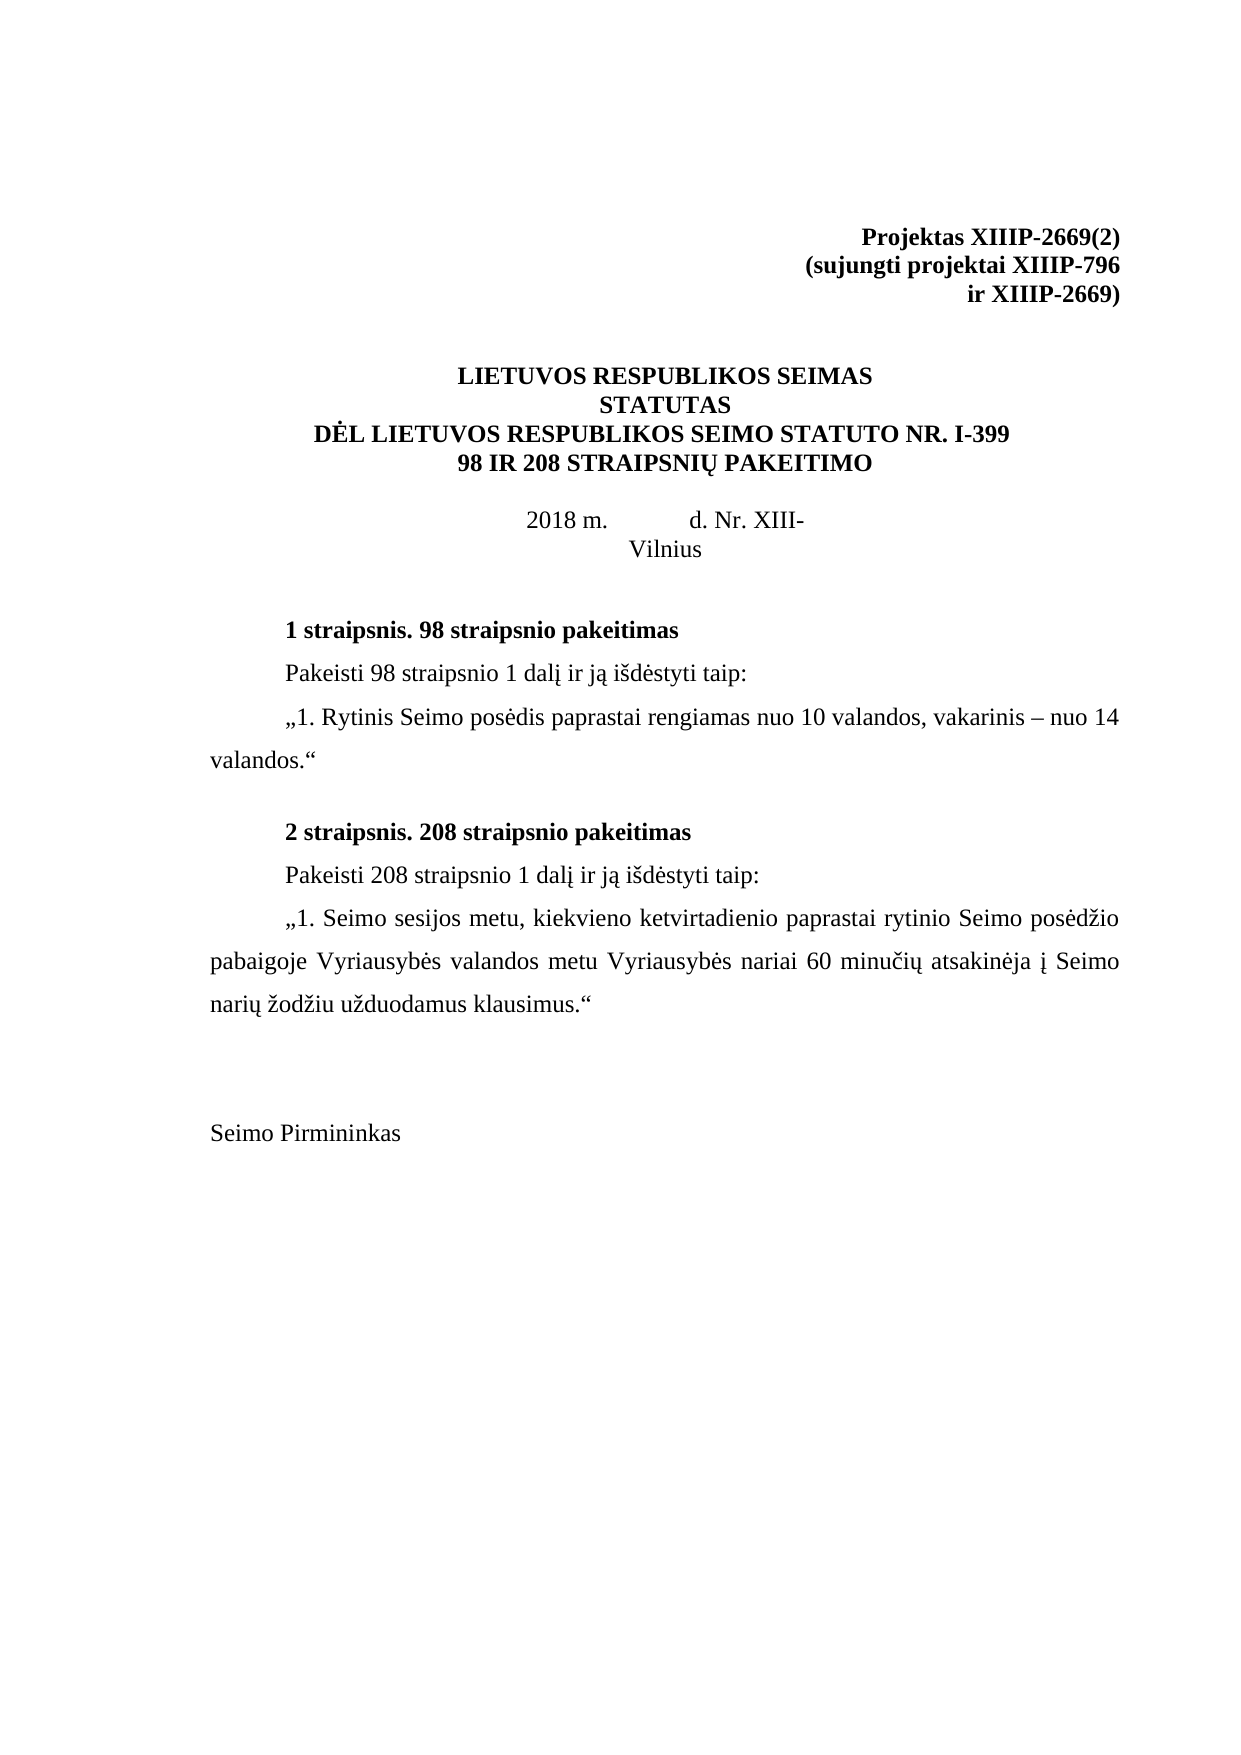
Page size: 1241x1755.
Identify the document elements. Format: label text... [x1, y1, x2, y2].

text 98 ir 208 STRAIPSNIų PAKEITIMO [210, 448, 1120, 476]
text Vilnius [210, 534, 1120, 563]
text Projektas XIIIP-2669(2) [210, 222, 1120, 251]
text LIETUVOS RESPUBLIKOS SEIMAS [210, 361, 1120, 390]
text ir XIIIP-2669) [210, 279, 1120, 308]
text 2018 m. d. Nr. XIII- [210, 505, 1120, 534]
text „1. Seimo sesijos metu, kiekvieno ketvirtadienio paprastai rytinio Seimo posėdžio pabaigoje Vyriausybės valandos metu Vyriausybės nariai 60 minučių atsakinėja į Seimo narių žodžiu užduodamus klausimus.“ [210, 903, 1120, 1018]
text Pakeisti 208 straipsnio 1 dalį ir ją išdėstyti taip: [210, 860, 1120, 888]
text Seimo Pirmininkas [210, 1118, 1120, 1147]
text (sujungti projektai XIIIP-796 [210, 251, 1120, 279]
text 2 straipsnis. 208 straipsnio pakeitimas [210, 817, 1120, 845]
text 1 straipsnis. 98 straipsnio pakeitimas [210, 615, 1120, 644]
text DĖL LIETUVOS RESPUBLIKOS SEIMO STATUTO NR. I-399 [210, 419, 1120, 448]
text „1. Rytinis Seimo posėdis paprastai rengiamas nuo 10 valandos, vakarinis – nuo 14 valandos.“ [210, 702, 1120, 773]
text STATUTAS [210, 390, 1120, 419]
text Pakeisti 98 straipsnio 1 dalį ir ją išdėstyti taip: [210, 658, 1120, 687]
